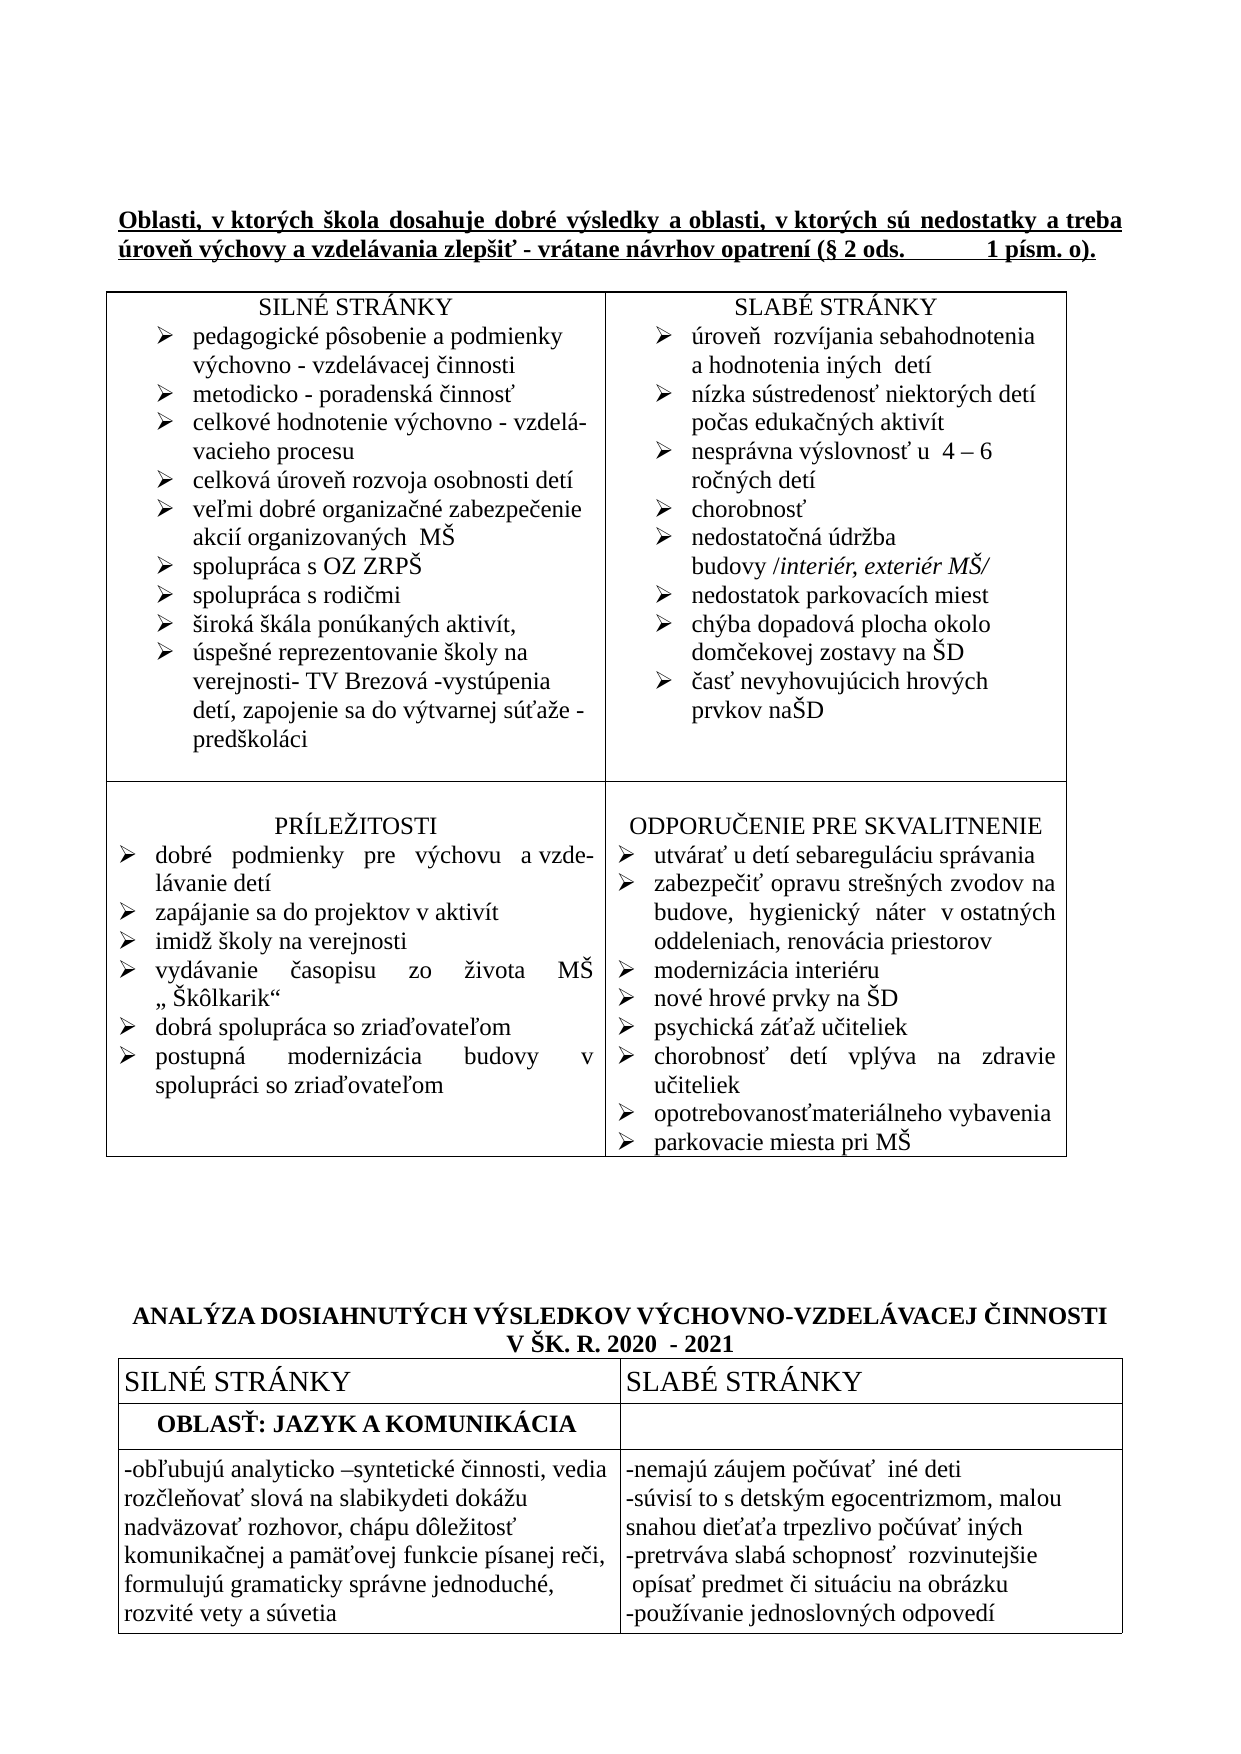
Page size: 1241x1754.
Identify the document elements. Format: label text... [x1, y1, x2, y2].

table_header SILNÉ STRÁNKY pedagogické pôsobenie a podmienky výchovno - vzdelávacej činnosti metodicko - poradenská činnosť celkové hodnotenie výchovno - vzdelá-vacieho procesu celková úroveň rozvoja osobnosti detí veľmi dobré organizačné zabezpečenie akcií organizovaných MŠ spolupráca s OZ ZRPŠ spolupráca s rodičmi široká škála ponúkaných aktivít, úspešné reprezentovanie školy na verejnosti- TV Brezová -vystúpenia detí, zapojenie sa do výtvarnej súťaže -predškoláci [107, 293, 605, 781]
table_cell PRÍLEŽITOSTI dobré podmienky pre výchovu a vzde-lávanie detí zapájanie sa do projektov v aktivít imidž školy na verejnosti vydávanie časopisu zo života MŠ „ Škôlkarik“ dobrá spolupráca so zriaďovateľom postupná modernizácia budovy v spolupráci so zriaďovateľom [107, 782, 605, 1156]
text úroveň výchovy a vzdelávania zlepšiť - vrátane návrhov opatrení (§ 2 ods. 1 písm. o). [118, 232, 1122, 263]
table_cell -obľubujú analyticko –syntetické činnosti, vedia rozčleňovať slová na slabikydeti dokážu nadväzovať rozhovor, chápu dôležitosť komunikačnej a pamäťovej funkcie písanej reči, formulujú gramaticky správne jednoduché, rozvité vety a súvetia [119, 1450, 620, 1632]
table_cell OblasŤ: Jazyk a komunikácia [119, 1404, 620, 1448]
text Oblasti, v ktorých škola dosahuje dobré výsledky a oblasti, v ktorých sú nedostatky a treba [118, 205, 1122, 230]
table_header SLABÉ STRÁNKY [621, 1359, 1122, 1403]
text ANALÝZA DOSIAHNUTÝCH VÝSLEDKOV VÝCHOVNO-VZDELÁVACEJ ČINNOSTI V ŠK. R. 2020 - 2021 [118, 1301, 1122, 1358]
table_header SILNÉ STRÁNKY [119, 1359, 620, 1403]
table_header SLABÉ STRÁNKY úroveň rozvíjania sebahodnotenia a hodnotenia iných detí nízka sústredenosť niektorých detí počas edukačných aktivít nesprávna výslovnosť u 4 – 6 ročných detí chorobnosť nedostatočná údržba budovy /interiér, exteriér MŠ/ nedostatok parkovacích miest chýba dopadová plocha okolo domčekovej zostavy na ŠD časť nevyhovujúcich hrových prvkov naŠD [606, 293, 1066, 781]
table_cell -nemajú záujem počúvať iné deti -súvisí to s detským egocentrizmom, malou snahou dieťaťa trpezlivo počúvať iných -pretrváva slabá schopnosť rozvinutejšie opísať predmet či situáciu na obrázku -používanie jednoslovných odpovedí -výpoveď detí je odklonená od témy komunikácie -vyskytujú sa chyby vo výslovnosti sykaviek, prehltávanie hlások -hlasová hygiena u niekoľkých detí je nesprávna, hlavne počas hier – deti sú veľmi hlučné -nedodržiavanie pravidiel vedenia dialógu, majú tendenciu skákať do reči, majú pocit, že to, čo chcú povedať, musia povedať hneď -otáčanie pracovného listu alebo zošita -nesprávne sedenie a nesprávne držanie písacieho materiálu až do individuálneho upozornenia [621, 1450, 1122, 1632]
table_cell ODPORUČENIE PRE SKVALITNENIE utvárať u detí sebareguláciu správania zabezpečiť opravu strešných zvodov na budove, hygienický náter v ostatných oddeleniach, renovácia priestorov modernizácia interiéru nové hrové prvky na ŠD psychická záťaž učiteliek chorobnosť detí vplýva na zdravie učiteliek opotrebovanosťmateriálneho vybavenia parkovacie miesta pri MŠ [606, 782, 1066, 1156]
table_cell [621, 1404, 1122, 1448]
